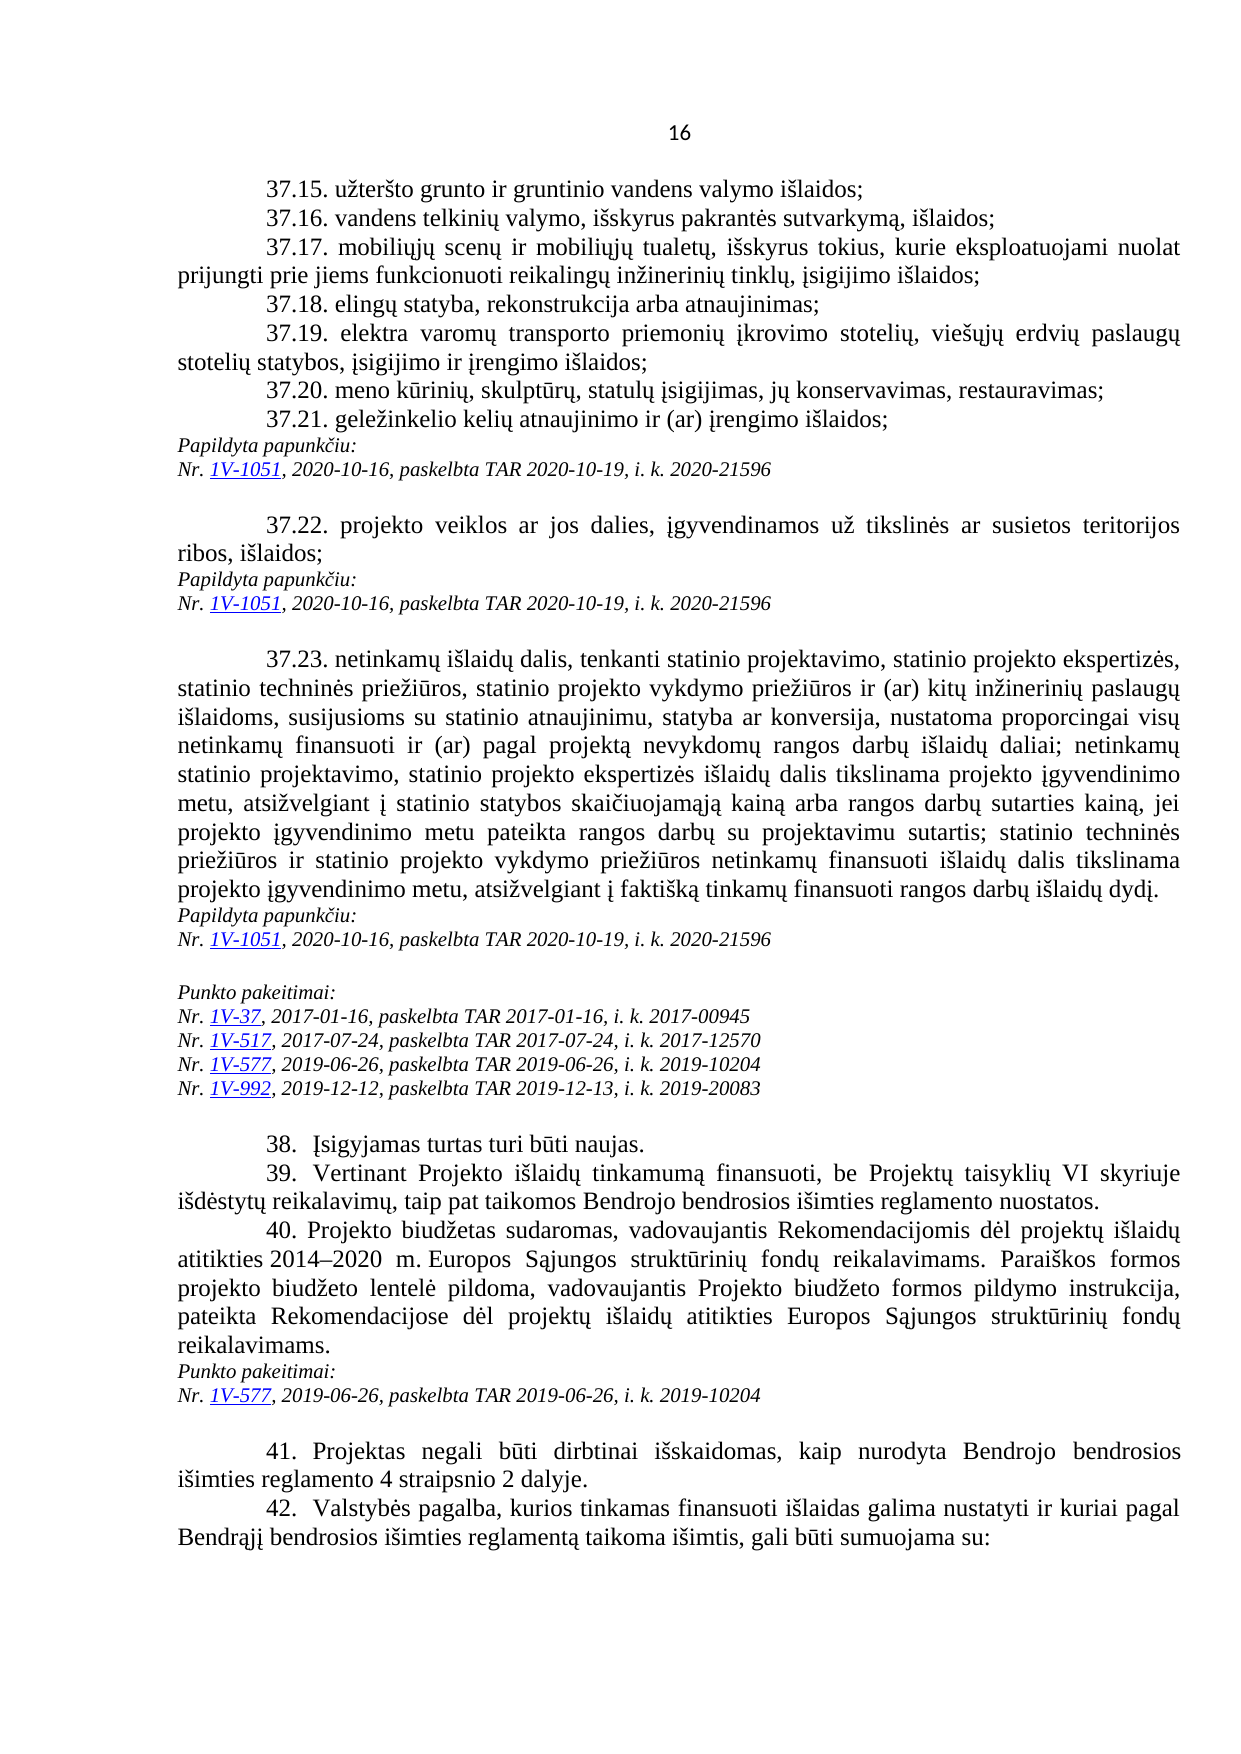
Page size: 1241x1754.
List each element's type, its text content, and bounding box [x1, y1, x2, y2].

text Papildyta papunkčiu: [177, 903, 1181, 927]
text Nr. 1V-577, 2019-06-26, paskelbta TAR 2019-06-26, i. k. 2019-10204 [177, 1383, 1181, 1407]
text Nr. 1V-517, 2017-07-24, paskelbta TAR 2017-07-24, i. k. 2017-12570 [177, 1028, 1181, 1052]
text 37.19. elektra varomų transporto priemonių įkrovimo stotelių, viešųjų erdvių paslaugų stotelių statybos, įsigijimo ir įrengimo išlaidos; [177, 318, 1181, 375]
text Punkto pakeitimai: [177, 1359, 1181, 1383]
text 38. Įsigyjamas turtas turi būti naujas. [177, 1129, 1181, 1158]
text Nr. 1V-37, 2017-01-16, paskelbta TAR 2017-01-16, i. k. 2017-00945 [177, 1004, 1181, 1028]
text 37.23. netinkamų išlaidų dalis, tenkanti statinio projektavimo, statinio projekto ekspertizės, statinio techninės priežiūros, statinio projekto vykdymo priežiūros ir (ar) kitų inžinerinių paslaugų išlaidoms, susijusioms su statinio atnaujinimu, statyba ar konversija, nustatoma proporcingai visų netinkamų finansuoti ir (ar) pagal projektą nevykdomų rangos darbų išlaidų daliai; netinkamų statinio projektavimo, statinio projekto ekspertizės išlaidų dalis tikslinama projekto įgyvendinimo metu, atsižvelgiant į statinio statybos skaičiuojamąją kainą arba rangos darbų sutarties kainą, jei projekto įgyvendinimo metu pateikta rangos darbų su projektavimu sutartis; statinio techninės priežiūros ir statinio projekto vykdymo priežiūros netinkamų finansuoti išlaidų dalis tikslinama projekto įgyvendinimo metu, atsižvelgiant į faktišką tinkamų finansuoti rangos darbų išlaidų dydį. [177, 644, 1181, 903]
text Nr. 1V-577, 2019-06-26, paskelbta TAR 2019-06-26, i. k. 2019-10204 [177, 1052, 1181, 1076]
text 37.18. elingų statyba, rekonstrukcija arba atnaujinimas; [177, 289, 1181, 318]
text 40. Projekto biudžetas sudaromas, vadovaujantis Rekomendacijomis dėl projektų išlaidų atitikties 2014–2020 m. Europos Sąjungos struktūrinių fondų reikalavimams. Paraiškos formos projekto biudžeto lentelė pildoma, vadovaujantis Projekto biudžeto formos pildymo instrukcija, pateikta Rekomendacijose dėl projektų išlaidų atitikties Europos Sąjungos struktūrinių fondų reikalavimams. [177, 1215, 1181, 1359]
text 37.21. geležinkelio kelių atnaujinimo ir (ar) įrengimo išlaidos; [177, 404, 1181, 433]
text Papildyta papunkčiu: [177, 567, 1181, 591]
text 37.16. vandens telkinių valymo, išskyrus pakrantės sutvarkymą, išlaidos; [177, 203, 1181, 232]
text Nr. 1V-1051, 2020-10-16, paskelbta TAR 2020-10-19, i. k. 2020-21596 [177, 591, 1181, 615]
text 37.22. projekto veiklos ar jos dalies, įgyvendinamos už tikslinės ar susietos teritorijos ribos, išlaidos; [177, 510, 1181, 567]
text Papildyta papunkčiu: [177, 433, 1181, 457]
text 37.20. meno kūrinių, skulptūrų, statulų įsigijimas, jų konservavimas, restauravimas; [177, 375, 1181, 404]
text 42. Valstybės pagalba, kurios tinkamas finansuoti išlaidas galima nustatyti ir kuriai pagal Bendrąjį bendrosios išimties reglamentą taikoma išimtis, gali būti sumuojama su: [177, 1493, 1181, 1551]
text Nr. 1V-1051, 2020-10-16, paskelbta TAR 2020-10-19, i. k. 2020-21596 [177, 457, 1181, 481]
text Nr. 1V-1051, 2020-10-16, paskelbta TAR 2020-10-19, i. k. 2020-21596 [177, 927, 1181, 951]
text 37.17. mobiliųjų scenų ir mobiliųjų tualetų, išskyrus tokius, kurie eksploatuojami nuolat prijungti prie jiems funkcionuoti reikalingų inžinerinių tinklų, įsigijimo išlaidos; [177, 232, 1181, 289]
text Nr. 1V-992, 2019-12-12, paskelbta TAR 2019-12-13, i. k. 2019-20083 [177, 1076, 1181, 1100]
text Punkto pakeitimai: [177, 980, 1181, 1004]
text 37.15. užteršto grunto ir gruntinio vandens valymo išlaidos; [177, 174, 1181, 203]
text 41. Projektas negali būti dirbtinai išskaidomas, kaip nurodyta Bendrojo bendrosios išimties reglamento 4 straipsnio 2 dalyje. [177, 1436, 1181, 1493]
text 39. Vertinant Projekto išlaidų tinkamumą finansuoti, be Projektų taisyklių VI skyriuje išdėstytų reikalavimų, taip pat taikomos Bendrojo bendrosios išimties reglamento nuostatos. [177, 1158, 1181, 1215]
